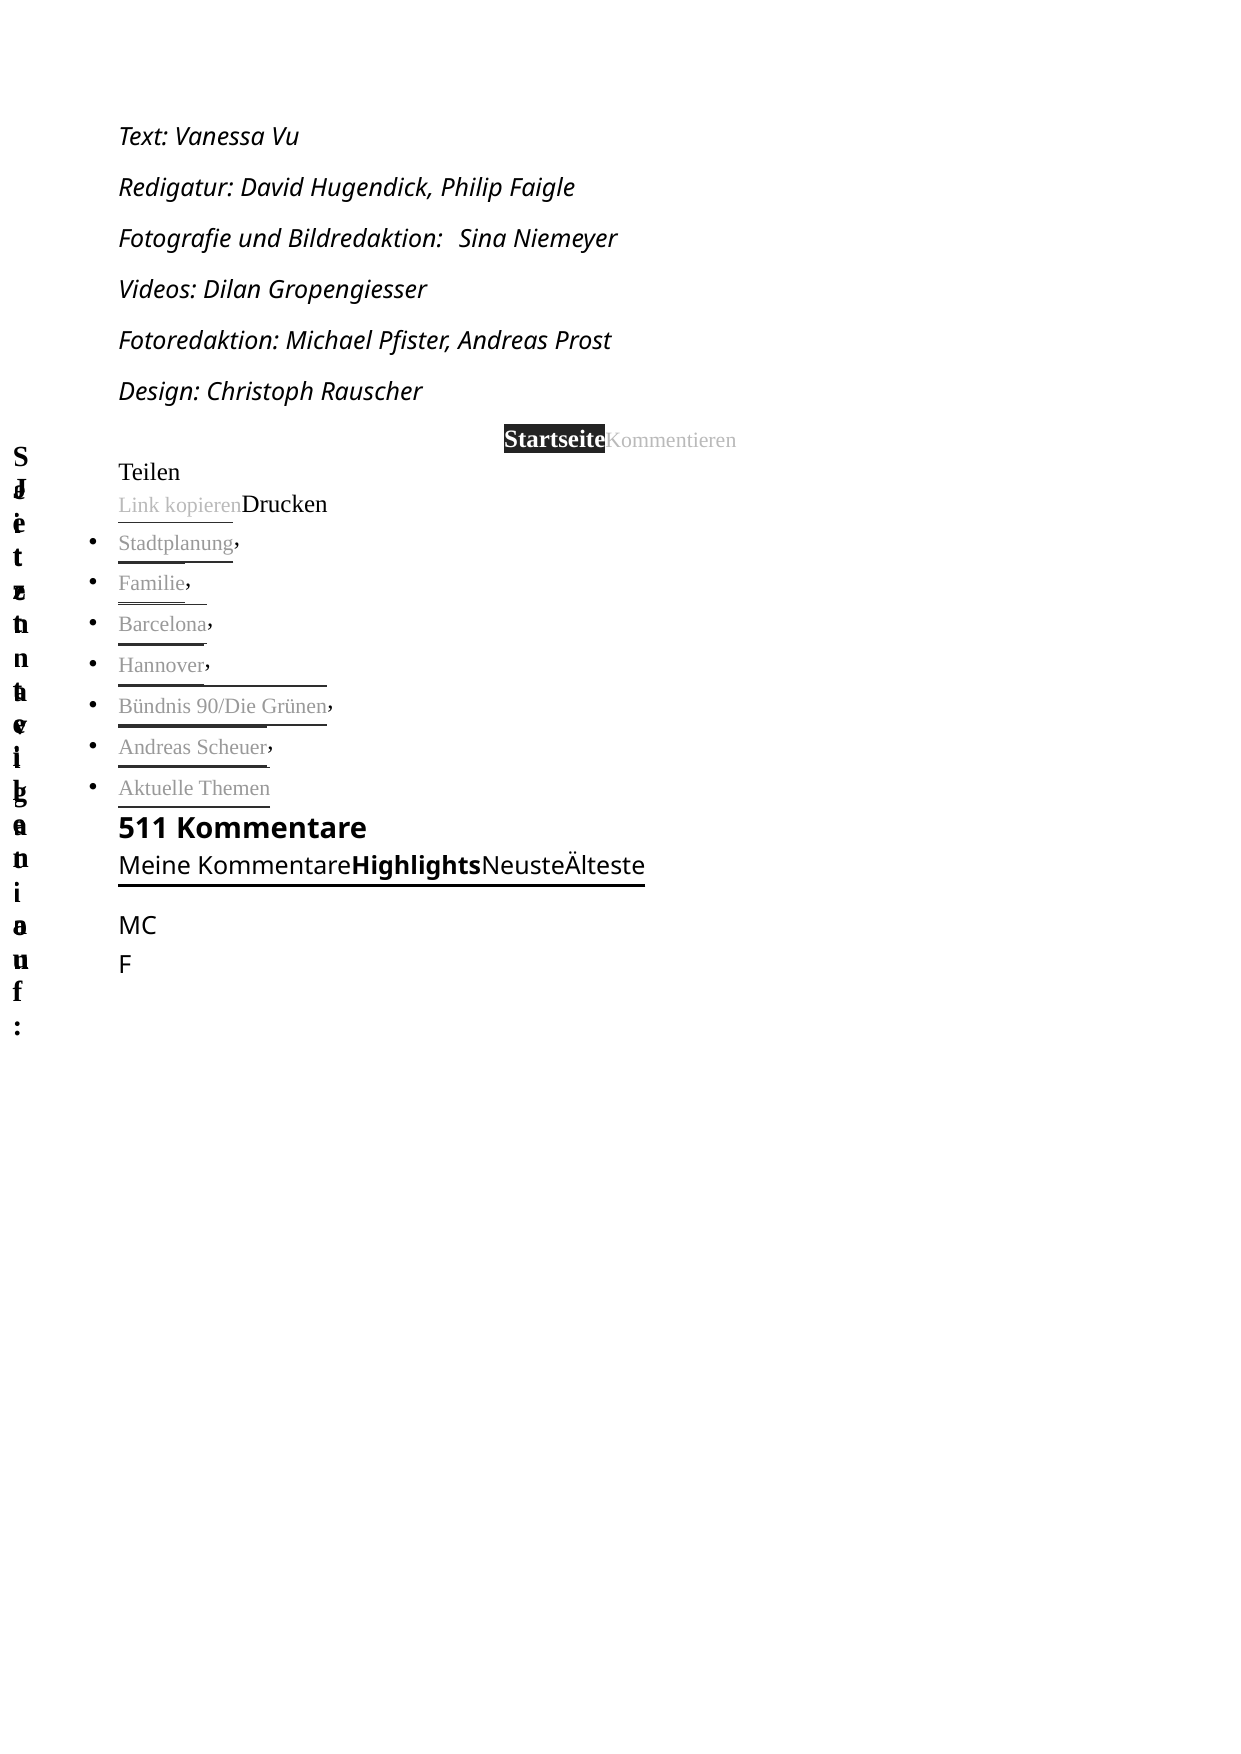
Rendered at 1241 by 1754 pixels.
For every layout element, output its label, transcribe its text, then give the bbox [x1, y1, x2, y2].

list Hannover [118, 644, 1122, 685]
list Aktuelle Themen [118, 767, 1122, 808]
list Familie [118, 563, 1122, 603]
text MC [118, 908, 1122, 942]
text Meine KommentareHighlightsNeusteÄlteste [118, 847, 1122, 887]
subtitle 511 Kommentare [118, 808, 1122, 847]
text Text: Vanessa Vu Redigatur: David Hugendick, Philip Faigle Fotografie und Bildredaktion: Sina Niemeyer Videos: Dilan Gropengiesser Fotoredaktion: Michael Pfister, Andreas Prost Design: Christoph Rauscher [118, 118, 1122, 407]
list Andreas Scheuer [118, 726, 1122, 767]
list Stadtplanung [118, 522, 1122, 563]
text StartseiteKommentieren [118, 424, 1122, 453]
list Bündnis 90/Die Grünen [118, 685, 1122, 726]
text F [118, 947, 1122, 981]
text Teilen [118, 457, 1122, 485]
list Barcelona [118, 603, 1122, 644]
text Link kopierenDrucken [118, 489, 1122, 518]
